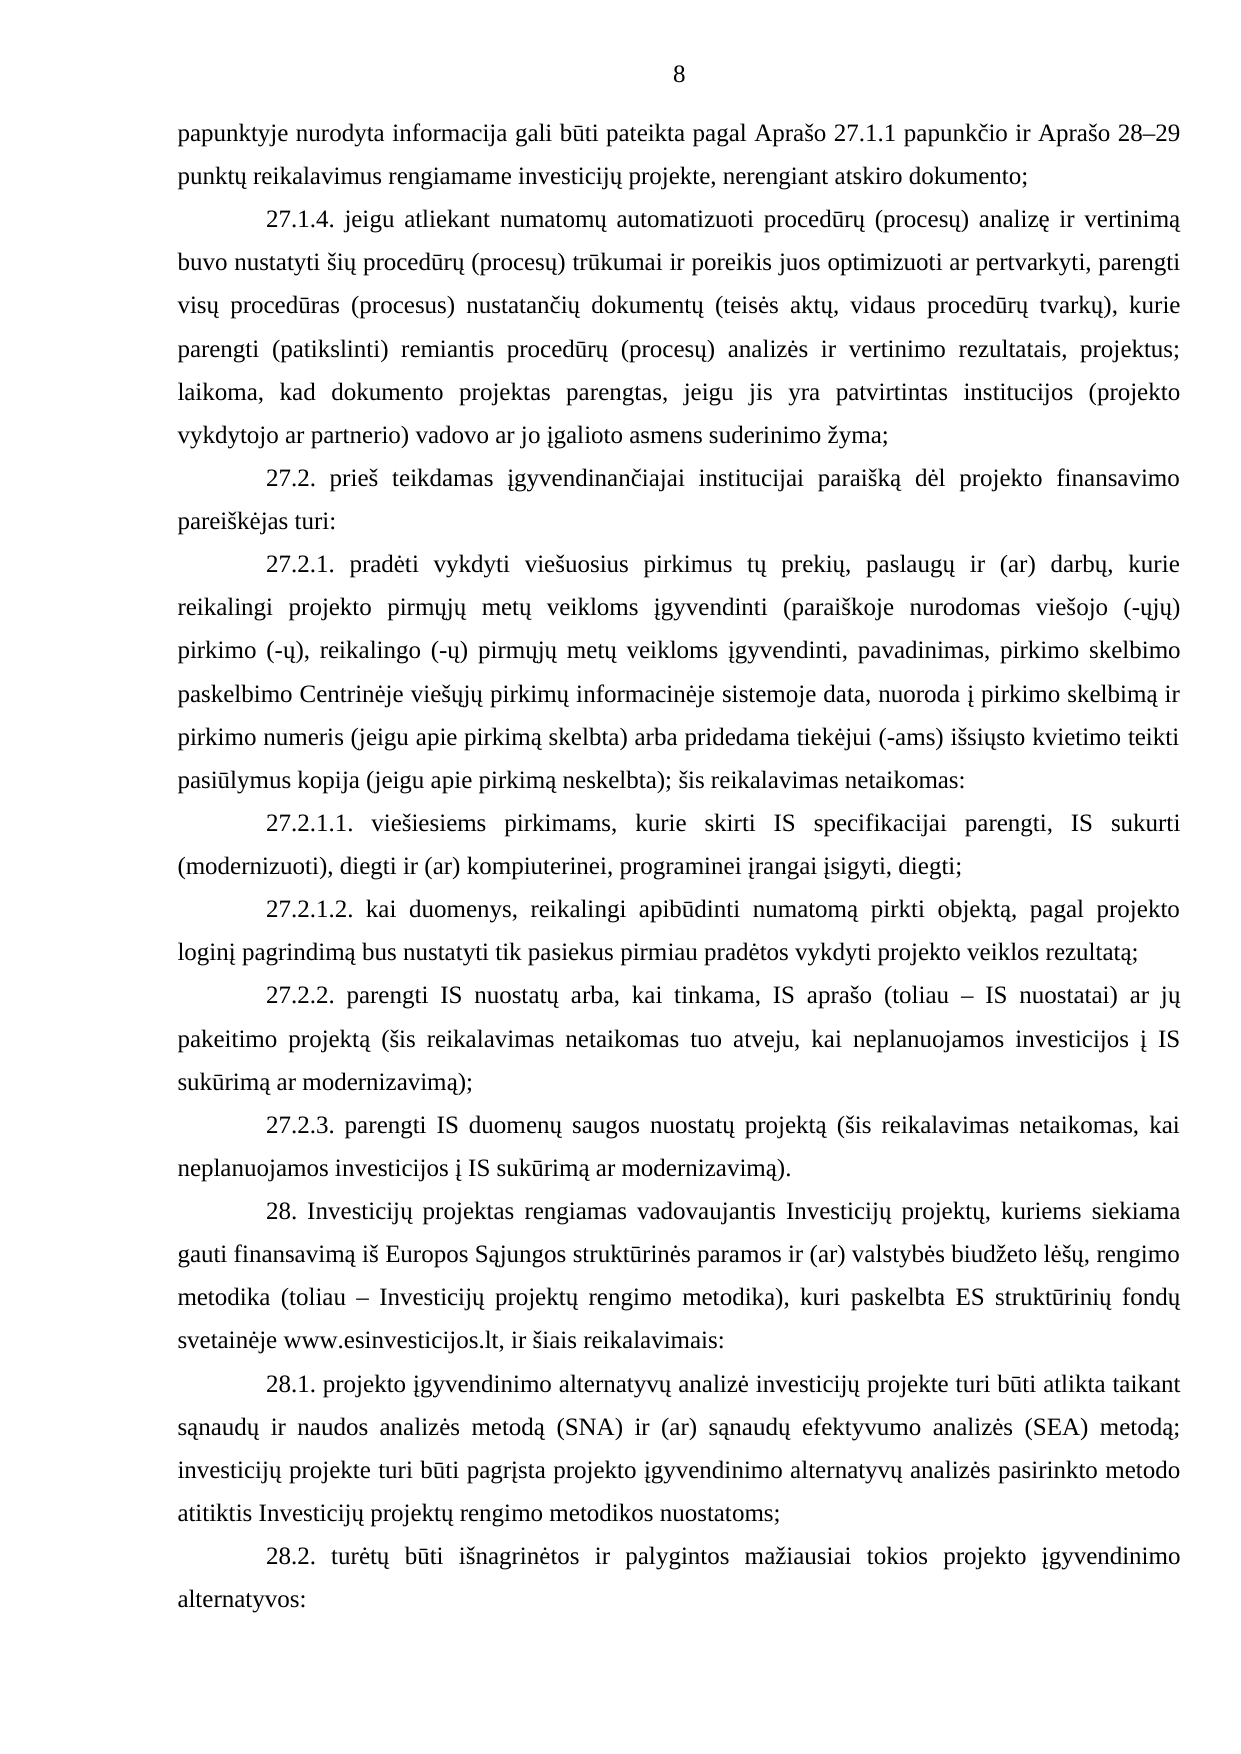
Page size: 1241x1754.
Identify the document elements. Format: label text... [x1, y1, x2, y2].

text 28.2. turėtų būti išnagrinėtos ir palygintos mažiausiai tokios projekto įgyvendinimo alternatyvos: [177, 1541, 1181, 1613]
text 28. Investicijų projektas rengiamas vadovaujantis Investicijų projektų, kuriems siekiama gauti finansavimą iš Europos Sąjungos struktūrinės paramos ir (ar) valstybės biudžeto lėšų, rengimo metodika (toliau – Investicijų projektų rengimo metodika), kuri paskelbta ES struktūrinių fondų svetainėje www.esinvesticijos.lt, ir šiais reikalavimais: [177, 1196, 1181, 1354]
text 27.2.1.1. viešiesiems pirkimams, kurie skirti IS specifikacijai parengti, IS sukurti (modernizuoti), diegti ir (ar) kompiuterinei, programinei įrangai įsigyti, diegti; [177, 808, 1181, 880]
text 28.1. projekto įgyvendinimo alternatyvų analizė investicijų projekte turi būti atlikta taikant sąnaudų ir naudos analizės metodą (SNA) ir (ar) sąnaudų efektyvumo analizės (SEA) metodą; investicijų projekte turi būti pagrįsta projekto įgyvendinimo alternatyvų analizės pasirinkto metodo atitiktis Investicijų projektų rengimo metodikos nuostatoms; [177, 1369, 1181, 1527]
text 27.1.4. jeigu atliekant numatomų automatizuoti procedūrų (procesų) analizę ir vertinimą buvo nustatyti šių procedūrų (procesų) trūkumai ir poreikis juos optimizuoti ar pertvarkyti, parengti visų procedūras (procesus) nustatančių dokumentų (teisės aktų, vidaus procedūrų tvarkų), kurie parengti (patikslinti) remiantis procedūrų (procesų) analizės ir vertinimo rezultatais, projektus; laikoma, kad dokumento projektas parengtas, jeigu jis yra patvirtintas institucijos (projekto vykdytojo ar partnerio) vadovo ar jo įgalioto asmens suderinimo žyma; [177, 204, 1181, 449]
text 27.2.2. parengti IS nuostatų arba, kai tinkama, IS aprašo (toliau – IS nuostatai) ar jų pakeitimo projektą (šis reikalavimas netaikomas tuo atveju, kai neplanuojamos investicijos į IS sukūrimą ar modernizavimą); [177, 981, 1181, 1096]
text 27.2.3. parengti IS duomenų saugos nuostatų projektą (šis reikalavimas netaikomas, kai neplanuojamos investicijos į IS sukūrimą ar modernizavimą). [177, 1110, 1181, 1182]
text 27.2.1. pradėti vykdyti viešuosius pirkimus tų prekių, paslaugų ir (ar) darbų, kurie reikalingi projekto pirmųjų metų veikloms įgyvendinti (paraiškoje nurodomas viešojo (-ųjų) pirkimo (-ų), reikalingo (-ų) pirmųjų metų veikloms įgyvendinti, pavadinimas, pirkimo skelbimo paskelbimo Centrinėje viešųjų pirkimų informacinėje sistemoje data, nuoroda į pirkimo skelbimą ir pirkimo numeris (jeigu apie pirkimą skelbta) arba pridedama tiekėjui (-ams) išsiųsto kvietimo teikti pasiūlymus kopija (jeigu apie pirkimą neskelbta); šis reikalavimas netaikomas: [177, 549, 1181, 794]
text papunktyje nurodyta informacija gali būti pateikta pagal Aprašo 27.1.1 papunkčio ir Aprašo 28–29 punktų reikalavimus rengiamame investicijų projekte, nerengiant atskiro dokumento; [177, 118, 1181, 190]
text 27.2.1.2. kai duomenys, reikalingi apibūdinti numatomą pirkti objektą, pagal projekto loginį pagrindimą bus nustatyti tik pasiekus pirmiau pradėtos vykdyti projekto veiklos rezultatą; [177, 894, 1181, 966]
text 27.2. prieš teikdamas įgyvendinančiajai institucijai paraišką dėl projekto finansavimo pareiškėjas turi: [177, 463, 1181, 535]
